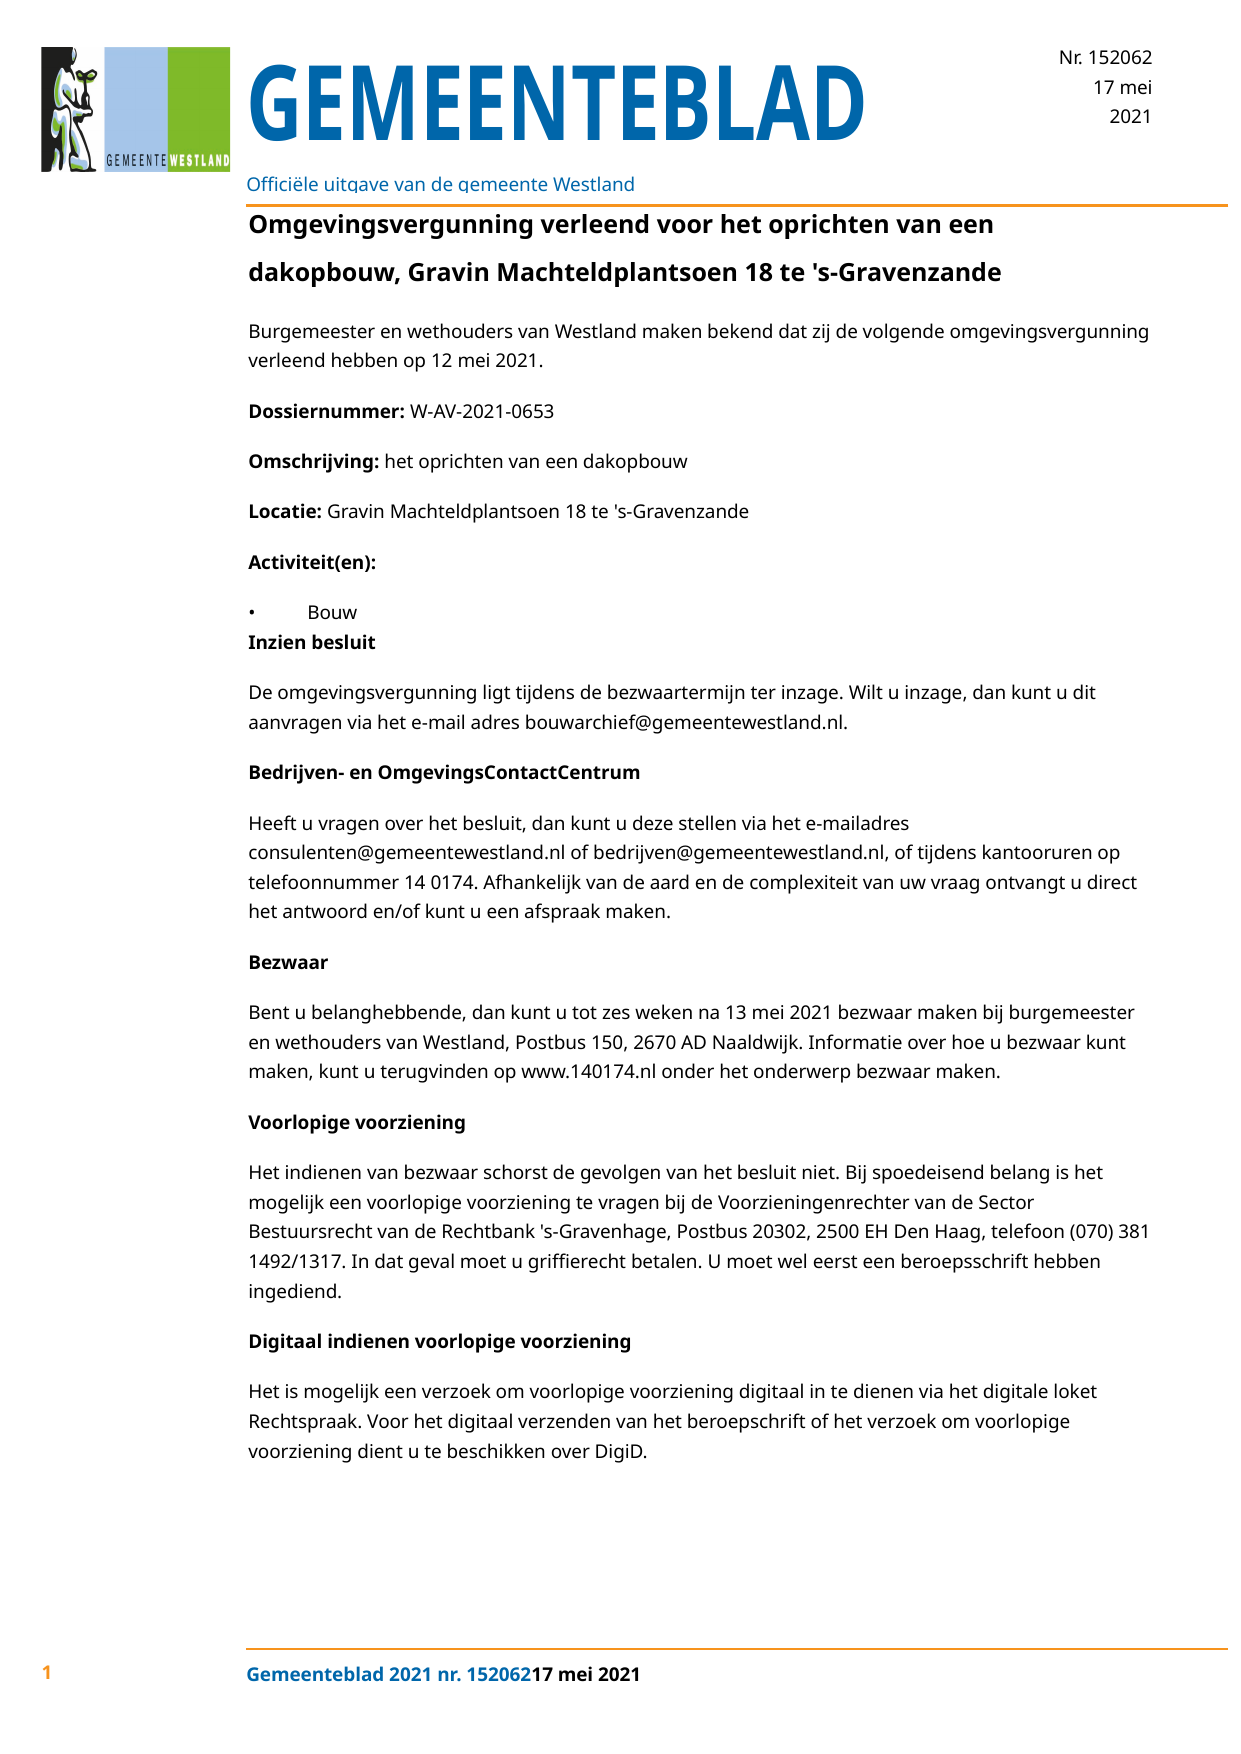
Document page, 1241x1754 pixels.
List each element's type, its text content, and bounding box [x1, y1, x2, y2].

text Activiteit(en): [248, 549, 1152, 575]
picture [41, 47, 231, 172]
text Bedrijven- en OmgevingsContactCentrum [248, 759, 1152, 785]
list Bouw [248, 599, 1152, 625]
text Inzien besluit [248, 629, 1152, 655]
text Omschrijving: het oprichten van een dakopbouw [248, 448, 1152, 474]
text Digitaal indienen voorlopige voorziening [248, 1328, 1152, 1354]
text Burgemeester en wethouders van Westland maken bekend dat zij de volgende omgevingsvergunning verleend hebben op 12 mei 2021. [248, 318, 1152, 373]
text Het indienen van bezwaar schorst de gevolgen van het besluit niet. Bij spoedeisend belang is het mogelijk een voorlopige voorziening te vragen bij de Voorzieningenrechter van de Sector Bestuursrecht van de Rechtbank 's-Gravenhage, Postbus 20302, 2500 EH Den Haag, telefoon (070) 381 1492/1317. In dat geval moet u griffierecht betalen. U moet wel eerst een beroepsschrift hebben ingediend. [248, 1159, 1152, 1304]
text Locatie: Gravin Machteldplantsoen 18 te 's-Gravenzande [248, 499, 1152, 524]
text Heeft u vragen over het besluit, dan kunt u deze stellen via het e-mailadres consulenten@gemeentewestland.nl of bedrijven@gemeentewestland.nl, of tijdens kantooruren op telefoonnummer 14 0174. Afhankelijk van de aard en de complexiteit van uw vraag ontvangt u direct het antwoord en/of kunt u een afspraak maken. [248, 810, 1152, 924]
text Voorlopige voorziening [248, 1109, 1152, 1135]
text Dossiernummer: W-AV-2021-0653 [248, 398, 1152, 424]
text Bezwaar [248, 949, 1152, 975]
text Het is mogelijk een verzoek om voorlopige voorziening digitaal in te dienen via het digitale loket Rechtspraak. Voor het digitaal verzenden van het beroepschrift of het verzoek om voorlopige voorziening dient u te beschikken over DigiD. [248, 1379, 1152, 1464]
text Omgevingsvergunning verleend voor het oprichten van een dakopbouw, Gravin Machteldplantsoen 18 te 's-Gravenzande [248, 207, 1152, 288]
text De omgevingsvergunning ligt tijdens de bezwaartermijn ter inzage. Wilt u inzage, dan kunt u dit aanvragen via het e-mail adres bouwarchief@gemeentewestland.nl. [248, 679, 1152, 735]
text Bent u belanghebbende, dan kunt u tot zes weken na 13 mei 2021 bezwaar maken bij burgemeester en wethouders van Westland, Postbus 150, 2670 AD Naaldwijk. Informatie over hoe u bezwaar kunt maken, kunt u terugvinden op www.140174.nl onder het onderwerp bezwaar maken. [248, 999, 1152, 1084]
